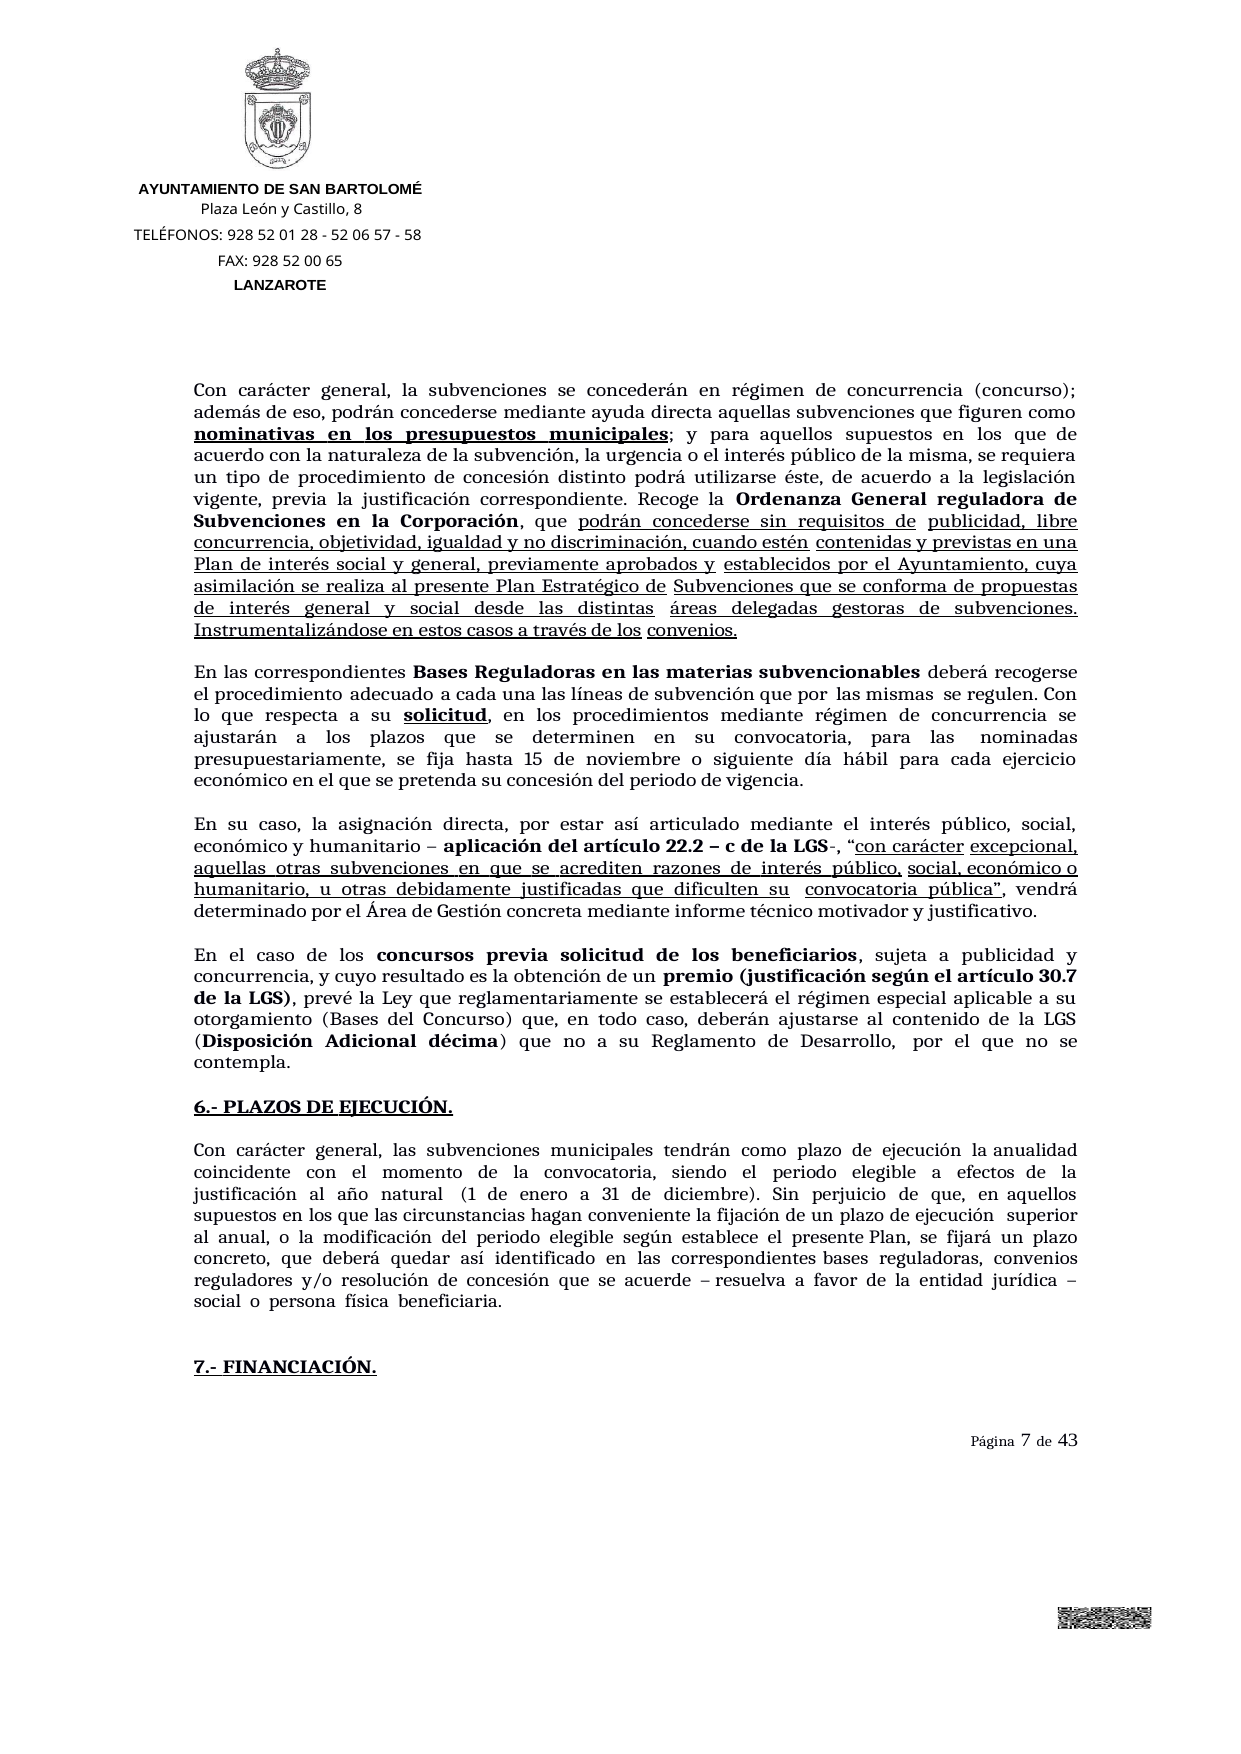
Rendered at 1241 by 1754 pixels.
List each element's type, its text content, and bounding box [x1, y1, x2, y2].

text En las correspondientes Bases Reguladoras en las materias subvencionables deberá recogerse el procedimiento adecuado a cada una las líneas de subvención que por las mismas se regulen. Con lo que respecta a su solicitud, en los procedimientos mediante régimen de concurrencia se ajustarán a los plazos que se determinen en su convocatoria, para las nominadas presupuestariamente, se fija hasta 15 de noviembre o siguiente día hábil para cada ejercicio económico en el que se pretenda su concesión del periodo de vigencia. [193, 662, 1078, 791]
text Con carácter general, las subvenciones municipales tendrán como plazo de ejecución la anualidad coincidente con el momento de la convocatoria, siendo el periodo elegible a efectos de la justificación al año natural (1 de enero a 31 de diciembre). Sin perjuicio de que, en aquellos supuestos en los que las circunstancias hagan conveniente la fijación de un plazo de ejecución superior al anual, o la modificación del periodo elegible según establece el presente Plan, se fijará un plazo concreto, que deberá quedar así identificado en las correspondientes bases reguladoras, convenios reguladores y/o resolución de concesión que se acuerde – resuelva a favor de la entidad jurídica – social o persona física beneficiaria. [193, 1140, 1078, 1312]
text FAX: 928 52 00 65 [75, 251, 485, 271]
text Con carácter general, la subvenciones se concederán en régimen de concurrencia (concurso); además de eso, podrán concederse mediante ayuda directa aquellas subvenciones que figuren como nominativas en los presupuestos municipales; y para aquellos supuestos en los que de acuerdo con la naturaleza de la subvención, la urgencia o el interés público de la misma, se requiera un tipo de procedimiento de concesión distinto podrá utilizarse éste, de acuerdo a la legislación vigente, previa la justificación correspondiente. Recoge la Ordenanza General reguladora de Subvenciones en la Corporación, que podrán concederse sin requisitos de publicidad, libre concurrencia, objetividad, igualdad y no discriminación, cuando estén contenidas y previstas en una Plan de interés social y general, previamente aprobados y establecidos por el Ayuntamiento, cuya asimilación se realiza al presente Plan Estratégico de Subvenciones que se conforma de propuestas de interés general y social desde las distintas áreas delegadas gestoras de subvenciones. Instrumentalizándose en estos casos a través de los convenios. [193, 380, 1078, 641]
subtitle 7.- FINANCIACIÓN. [193, 1357, 1196, 1379]
text AYUNTAMIENTO DE SAN BARTOLOMÉ [75, 180, 485, 197]
subtitle 6.- PLAZOS DE EJECUCIÓN. [193, 1096, 1196, 1118]
picture [241, 47, 312, 171]
text En su caso, la asignación directa, por estar así articulado mediante el interés público, social, económico y humanitario – aplicación del artículo 22.2 – c de la LGS-, “con carácter excepcional, aquellas otras subvenciones en que se acrediten razones de interés público, social, económico o humanitario, u otras debidamente justificadas que dificulten su convocatoria pública”, vendrá determinado por el Área de Gestión concreta mediante informe técnico motivador y justificativo. [193, 814, 1078, 922]
text Plaza León y Castillo, 8 TELÉFONOS: 928 52 01 28 - 52 06 57 - 58 [133, 199, 455, 244]
text LANZAROTE [75, 277, 485, 294]
text Página 7 de 43 [44, 1429, 1078, 1451]
picture [1057, 1607, 1152, 1629]
text En el caso de los concursos previa solicitud de los beneficiarios, sujeta a publicidad y concurrencia, y cuyo resultado es la obtención de un premio (justificación según el artículo 30.7 de la LGS), prevé la Ley que reglamentariamente se establecerá el régimen especial aplicable a su otorgamiento (Bases del Concurso) que, en todo caso, deberán ajustarse al contenido de la LGS (Disposición Adicional décima) que no a su Reglamento de Desarrollo, por el que no se contempla. [193, 944, 1078, 1073]
